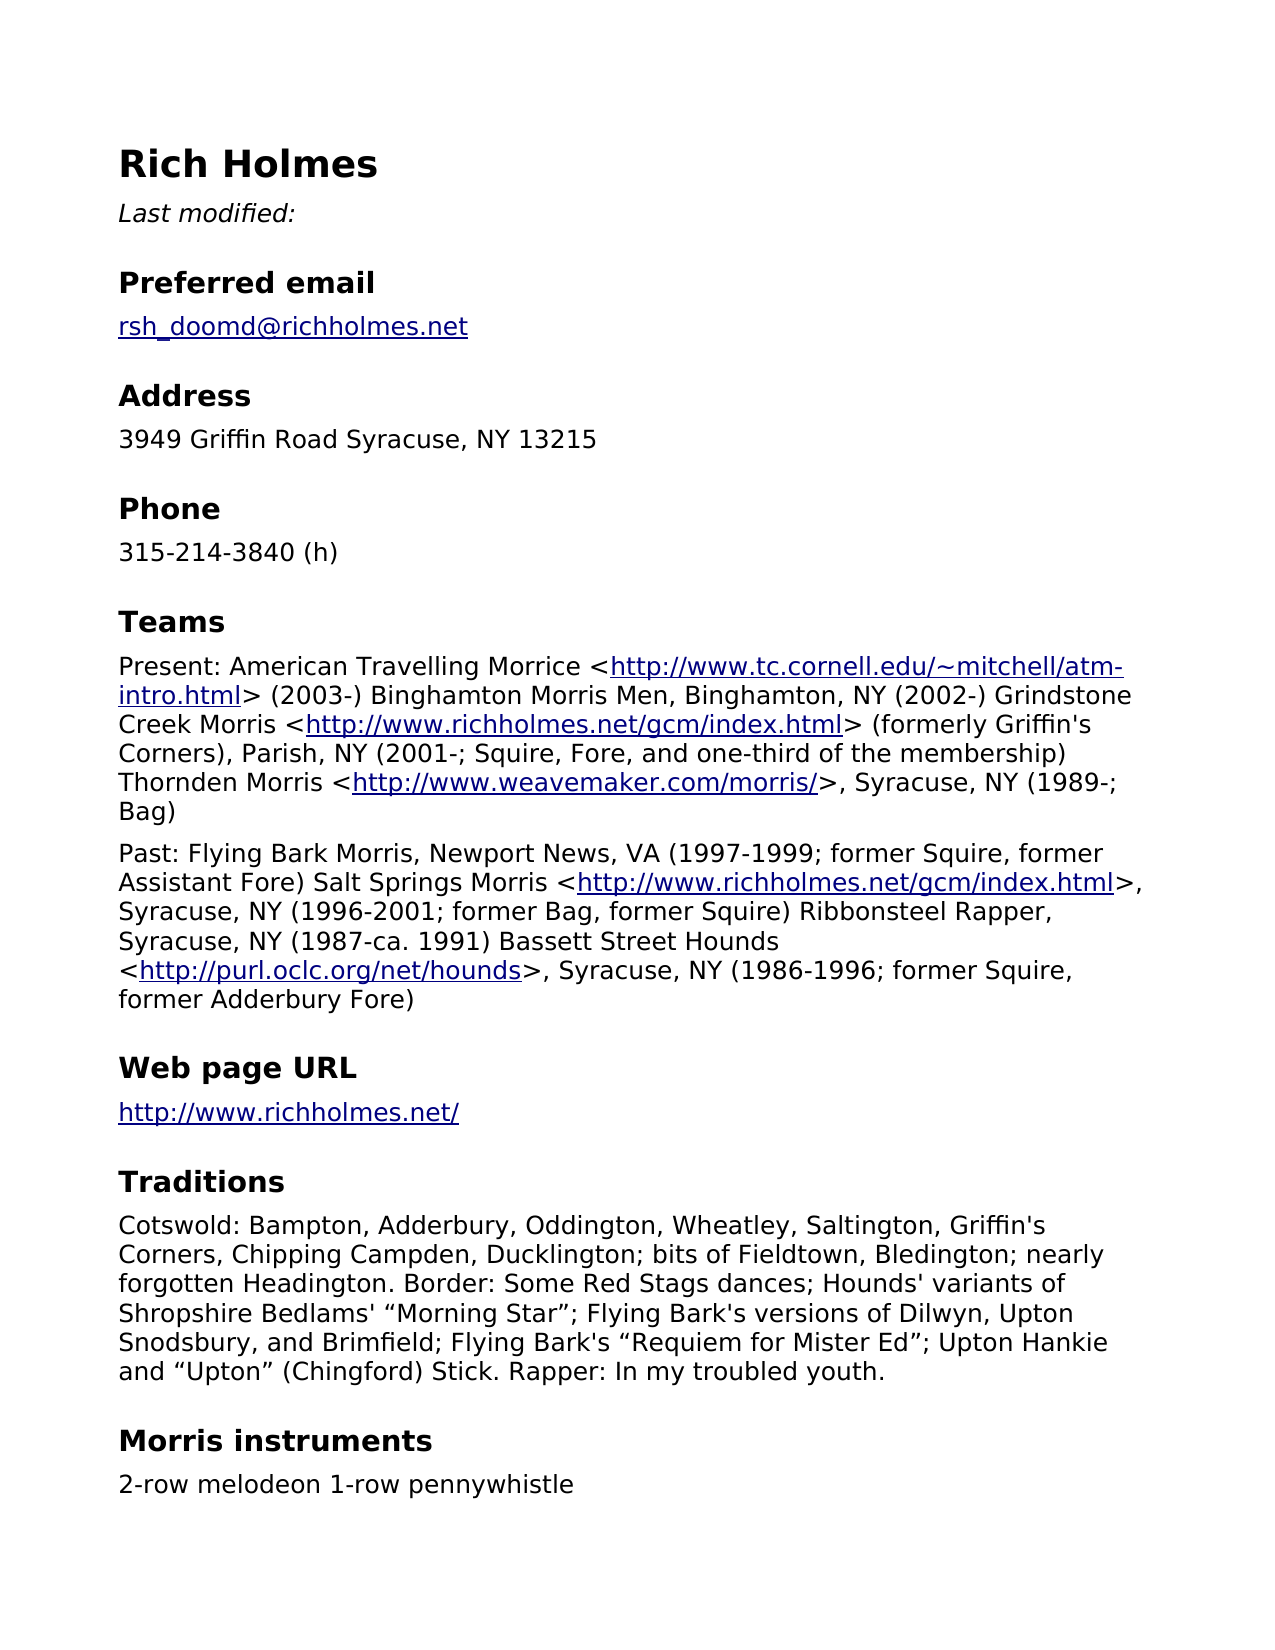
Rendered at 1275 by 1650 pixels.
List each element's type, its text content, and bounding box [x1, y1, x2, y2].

subtitle Preferred email [118, 266, 1157, 300]
text Last modified: [118, 199, 1157, 228]
text 3949 Griffin Road Syracuse, NY 13215 [118, 426, 1157, 455]
subtitle Address [118, 379, 1157, 413]
text rsh_doomd@richholmes.net [118, 312, 1157, 342]
text Present: American Travelling Morrice <http://www.tc.cornell.edu/~mitchell/atm-intro.html> (2003-) Binghamton Morris Men, Binghamton, NY (2002-) Grindstone Creek Morris <http://www.richholmes.net/gcm/index.html> (formerly Griffin's Corners), Parish, NY (2001-; Squire, Fore, and one-third of the membership) Thornden Morris <http://www.weavemaker.com/morris/>, Syracuse, NY (1989-; Bag) [118, 652, 1157, 827]
subtitle Traditions [118, 1165, 1157, 1199]
text Cotswold: Bampton, Adderbury, Oddington, Wheatley, Saltington, Griffin's Corners, Chipping Campden, Ducklington; bits of Fieldtown, Bledington; nearly forgotten Headington. Border: Some Red Stags dances; Hounds' variants of Shropshire Bedlams' “Morning Star”; Flying Bark's versions of Dilwyn, Upton Snodsbury, and Brimfield; Flying Bark's “Requiem for Mister Ed”; Upton Hankie and “Upton” (Chingford) Stick. Rapper: In my troubled youth. [118, 1211, 1157, 1386]
subtitle Phone [118, 492, 1157, 526]
subtitle Morris instruments [118, 1424, 1157, 1458]
text 315-214-3840 (h) [118, 539, 1157, 568]
text 2-row melodeon 1-row pennywhistle [118, 1470, 1157, 1499]
subtitle Rich Holmes [118, 143, 1157, 187]
subtitle Web page URL [118, 1052, 1157, 1086]
subtitle Teams [118, 605, 1157, 639]
text http://www.richholmes.net/ [118, 1098, 1157, 1127]
text Past: Flying Bark Morris, Newport News, VA (1997-1999; former Squire, former Assistant Fore) Salt Springs Morris <http://www.richholmes.net/gcm/index.html>, Syracuse, NY (1996-2001; former Bag, former Squire) Ribbonsteel Rapper, Syracuse, NY (1987-ca. 1991) Bassett Street Hounds <http://purl.oclc.org/net/hounds>, Syracuse, NY (1986-1996; former Squire, former Adderbury Fore) [118, 839, 1157, 1014]
